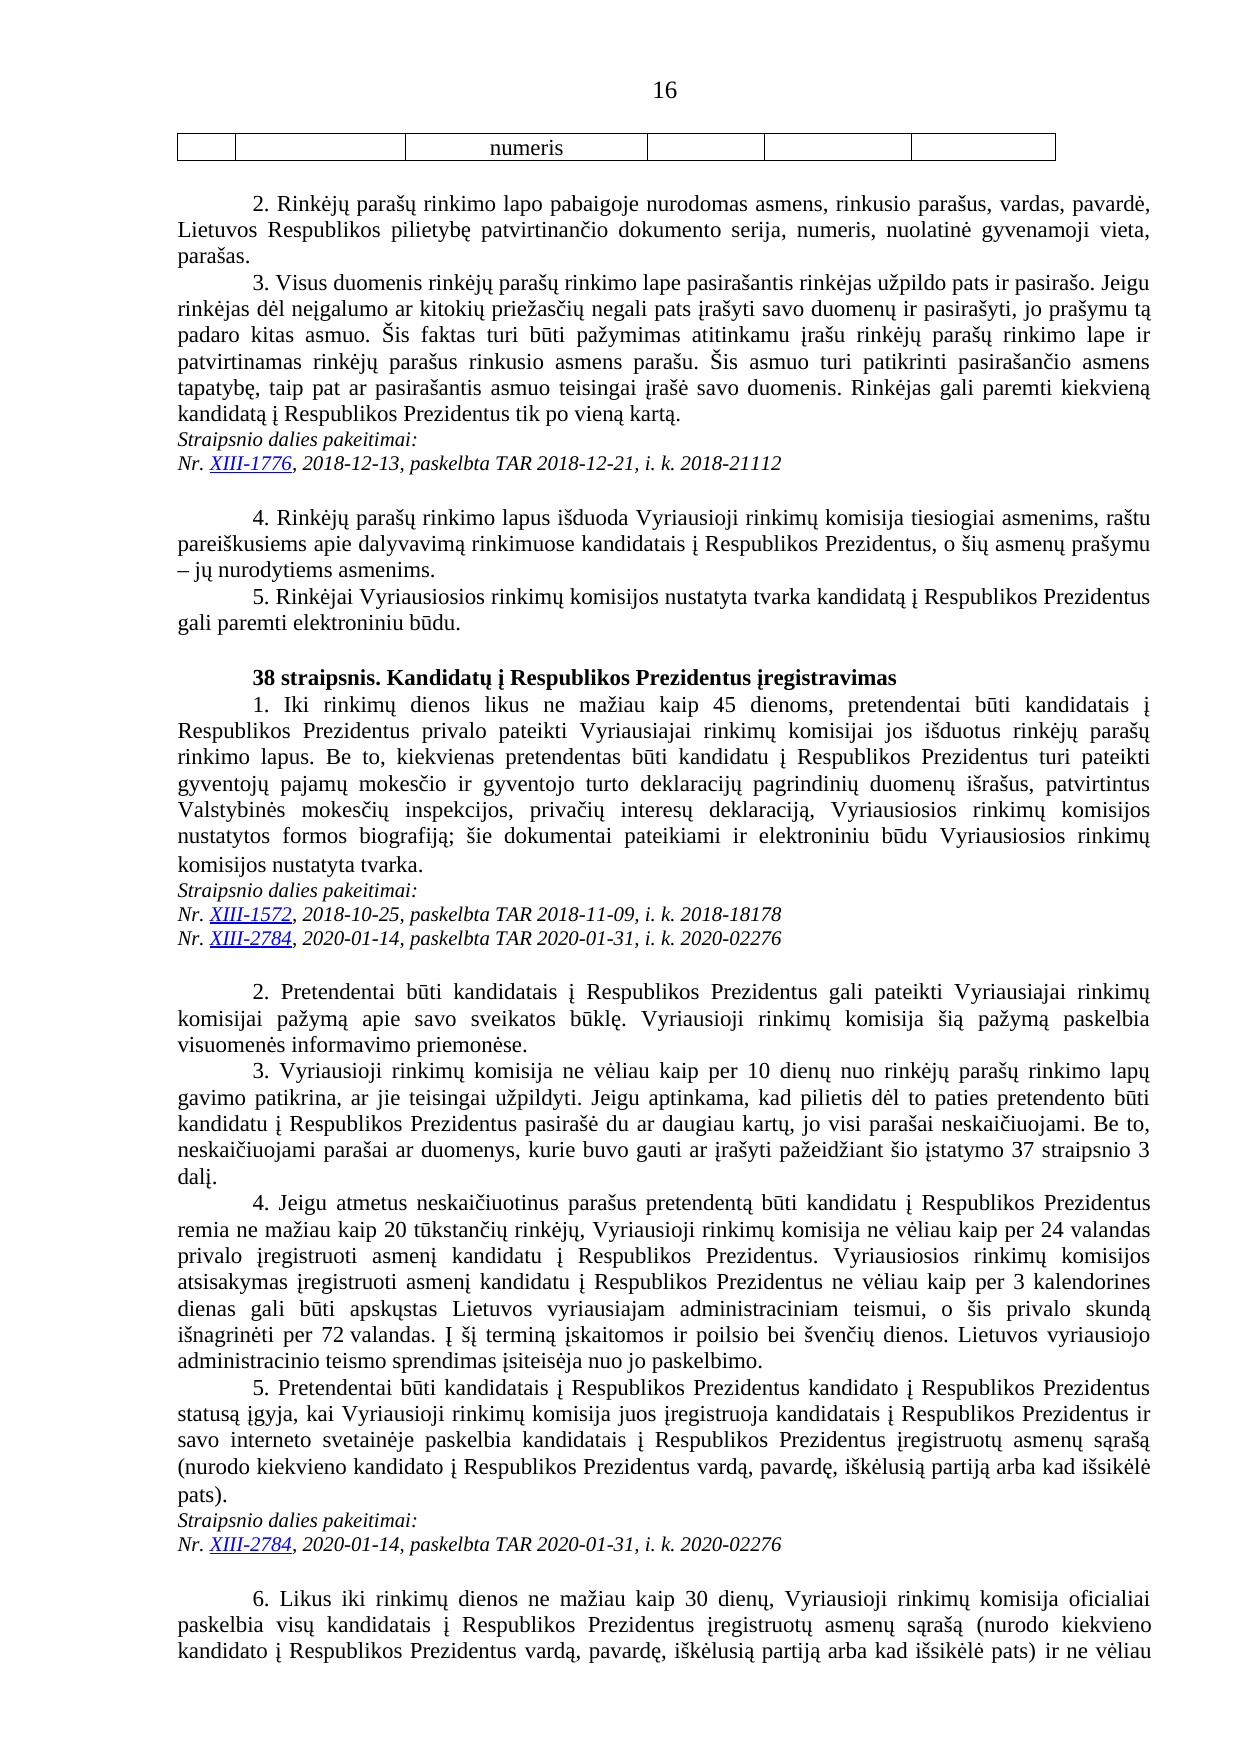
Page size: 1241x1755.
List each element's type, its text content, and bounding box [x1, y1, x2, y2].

text 3. Visus duomenis rinkėjų parašų rinkimo lape pasirašantis rinkėjas užpildo pats ir pasirašo. Jeigu rinkėjas dėl neįgalumo ar kitokių priežasčių negali pats įrašyti savo duomenų ir pasirašyti, jo prašymu tą padaro kitas asmuo. Šis faktas turi būti pažymimas atitinkamu įrašu rinkėjų parašų rinkimo lape ir patvirtinamas rinkėjų parašus rinkusio asmens parašu. Šis asmuo turi patikrinti pasirašančio asmens tapatybę, taip pat ar pasirašantis asmuo teisingai įrašė savo duomenis. Rinkėjas gali paremti kiekvieną kandidatą į Respublikos Prezidentus tik po vieną kartą. [177, 269, 1152, 427]
text Straipsnio dalies pakeitimai: [177, 877, 1152, 902]
text Straipsnio dalies pakeitimai: [177, 427, 1152, 451]
table_header [765, 134, 911, 160]
text 38 straipsnis. Kandidatų į Respublikos Prezidentus įregistravimas [177, 664, 1152, 691]
text Nr. XIII-2784, 2020-01-14, paskelbta TAR 2020-01-31, i. k. 2020-02276 [177, 926, 1152, 950]
table_header [236, 134, 405, 160]
text 2. Rinkėjų parašų rinkimo lapo pabaigoje nurodomas asmens, rinkusio parašus, vardas, pavardė, Lietuvos Respublikos pilietybę patvirtinančio dokumento serija, numeris, nuolatinė gyvenamoji vieta, parašas. [177, 190, 1152, 269]
table_header [912, 134, 1055, 160]
table_header [648, 134, 764, 160]
text 5. Rinkėjai Vyriausiosios rinkimų komisijos nustatyta tvarka kandidatą į Respublikos Prezidentus gali paremti elektroniniu būdu. [177, 583, 1152, 636]
text 5. Pretendentai būti kandidatais į Respublikos Prezidentus kandidato į Respublikos Prezidentus statusą įgyja, kai Vyriausioji rinkimų komisija juos įregistruoja kandidatais į Respublikos Prezidentus ir savo interneto svetainėje paskelbia kandidatais į Respublikos Prezidentus įregistruotų asmenų sąrašą (nurodo kiekvieno kandidato į Respublikos Prezidentus vardą, pavardę, iškėlusią partiją arba kad išsikėlė pats). [177, 1374, 1152, 1508]
text 4. Jeigu atmetus neskaičiuotinus parašus pretendentą būti kandidatu į Respublikos Prezidentus remia ne mažiau kaip 20 tūkstančių rinkėjų, Vyriausioji rinkimų komisija ne vėliau kaip per 24 valandas privalo įregistruoti asmenį kandidatu į Respublikos Prezidentus. Vyriausiosios rinkimų komisijos atsisakymas įregistruoti asmenį kandidatu į Respublikos Prezidentus ne vėliau kaip per 3 kalendorines dienas gali būti apskųstas Lietuvos vyriausiajam administraciniam teismui, o šis privalo skundą išnagrinėti per 72 valandas. Į šį terminą įskaitomos ir poilsio bei švenčių dienos. Lietuvos vyriausiojo administracinio teismo sprendimas įsiteisėja nuo jo paskelbimo. [177, 1189, 1152, 1374]
text 3. Vyriausioji rinkimų komisija ne vėliau kaip per 10 dienų nuo rinkėjų parašų rinkimo lapų gavimo patikrina, ar jie teisingai užpildyti. Jeigu aptinkama, kad pilietis dėl to paties pretendento būti kandidatu į Respublikos Prezidentus pasirašė du ar daugiau kartų, jo visi parašai neskaičiuojami. Be to, neskaičiuojami parašai ar duomenys, kurie buvo gauti ar įrašyti pažeidžiant šio įstatymo 37 straipsnio 3 dalį. [177, 1057, 1152, 1189]
table_header [1056, 133, 1089, 160]
text Nr. XIII-1572, 2018-10-25, paskelbta TAR 2018-11-09, i. k. 2018-18178 [177, 902, 1152, 926]
text 4. Rinkėjų parašų rinkimo lapus išduoda Vyriausioji rinkimų komisija tiesiogiai asmenims, raštu pareiškusiems apie dalyvavimą rinkimuose kandidatais į Respublikos Prezidentus, o šių asmenų prašymu – jų nurodytiems asmenims. [177, 504, 1152, 583]
text Straipsnio dalies pakeitimai: [177, 1508, 1152, 1532]
text 1. Iki rinkimų dienos likus ne mažiau kaip 45 dienoms, pretendentai būti kandidatais į Respublikos Prezidentus privalo pateikti Vyriausiajai rinkimų komisijai jos išduotus rinkėjų parašų rinkimo lapus. Be to, kiekvienas pretendentas būti kandidatu į Respublikos Prezidentus turi pateikti gyventojų pajamų mokesčio ir gyventojo turto deklaracijų pagrindinių duomenų išrašus, patvirtintus Valstybinės mokesčių inspekcijos, privačių interesų deklaraciją, Vyriausiosios rinkimų komisijos nustatytos formos biografiją; šie dokumentai pateikiami ir elektroniniu būdu Vyriausiosios rinkimų komisijos nustatyta tvarka. [177, 691, 1152, 877]
text Nr. XIII-1776, 2018-12-13, paskelbta TAR 2018-12-21, i. k. 2018-21112 [177, 451, 1152, 475]
table_header numeris [406, 134, 647, 160]
text 2. Pretendentai būti kandidatais į Respublikos Prezidentus gali pateikti Vyriausiajai rinkimų komisijai pažymą apie savo sveikatos būklę. Vyriausioji rinkimų komisija šią pažymą paskelbia visuomenės informavimo priemonėse. [177, 978, 1152, 1057]
text Nr. XIII-2784, 2020-01-14, paskelbta TAR 2020-01-31, i. k. 2020-02276 [177, 1532, 1152, 1556]
table_header [178, 134, 235, 160]
text 6. Likus iki rinkimų dienos ne mažiau kaip 30 dienų, Vyriausioji rinkimų komisija oficialiai paskelbia visų kandidatais į Respublikos Prezidentus įregistruotų asmenų sąrašą (nurodo kiekvieno kandidato į Respublikos Prezidentus vardą, pavardę, iškėlusią partiją arba kad išsikėlė pats) ir ne vėliau [177, 1585, 1152, 1664]
